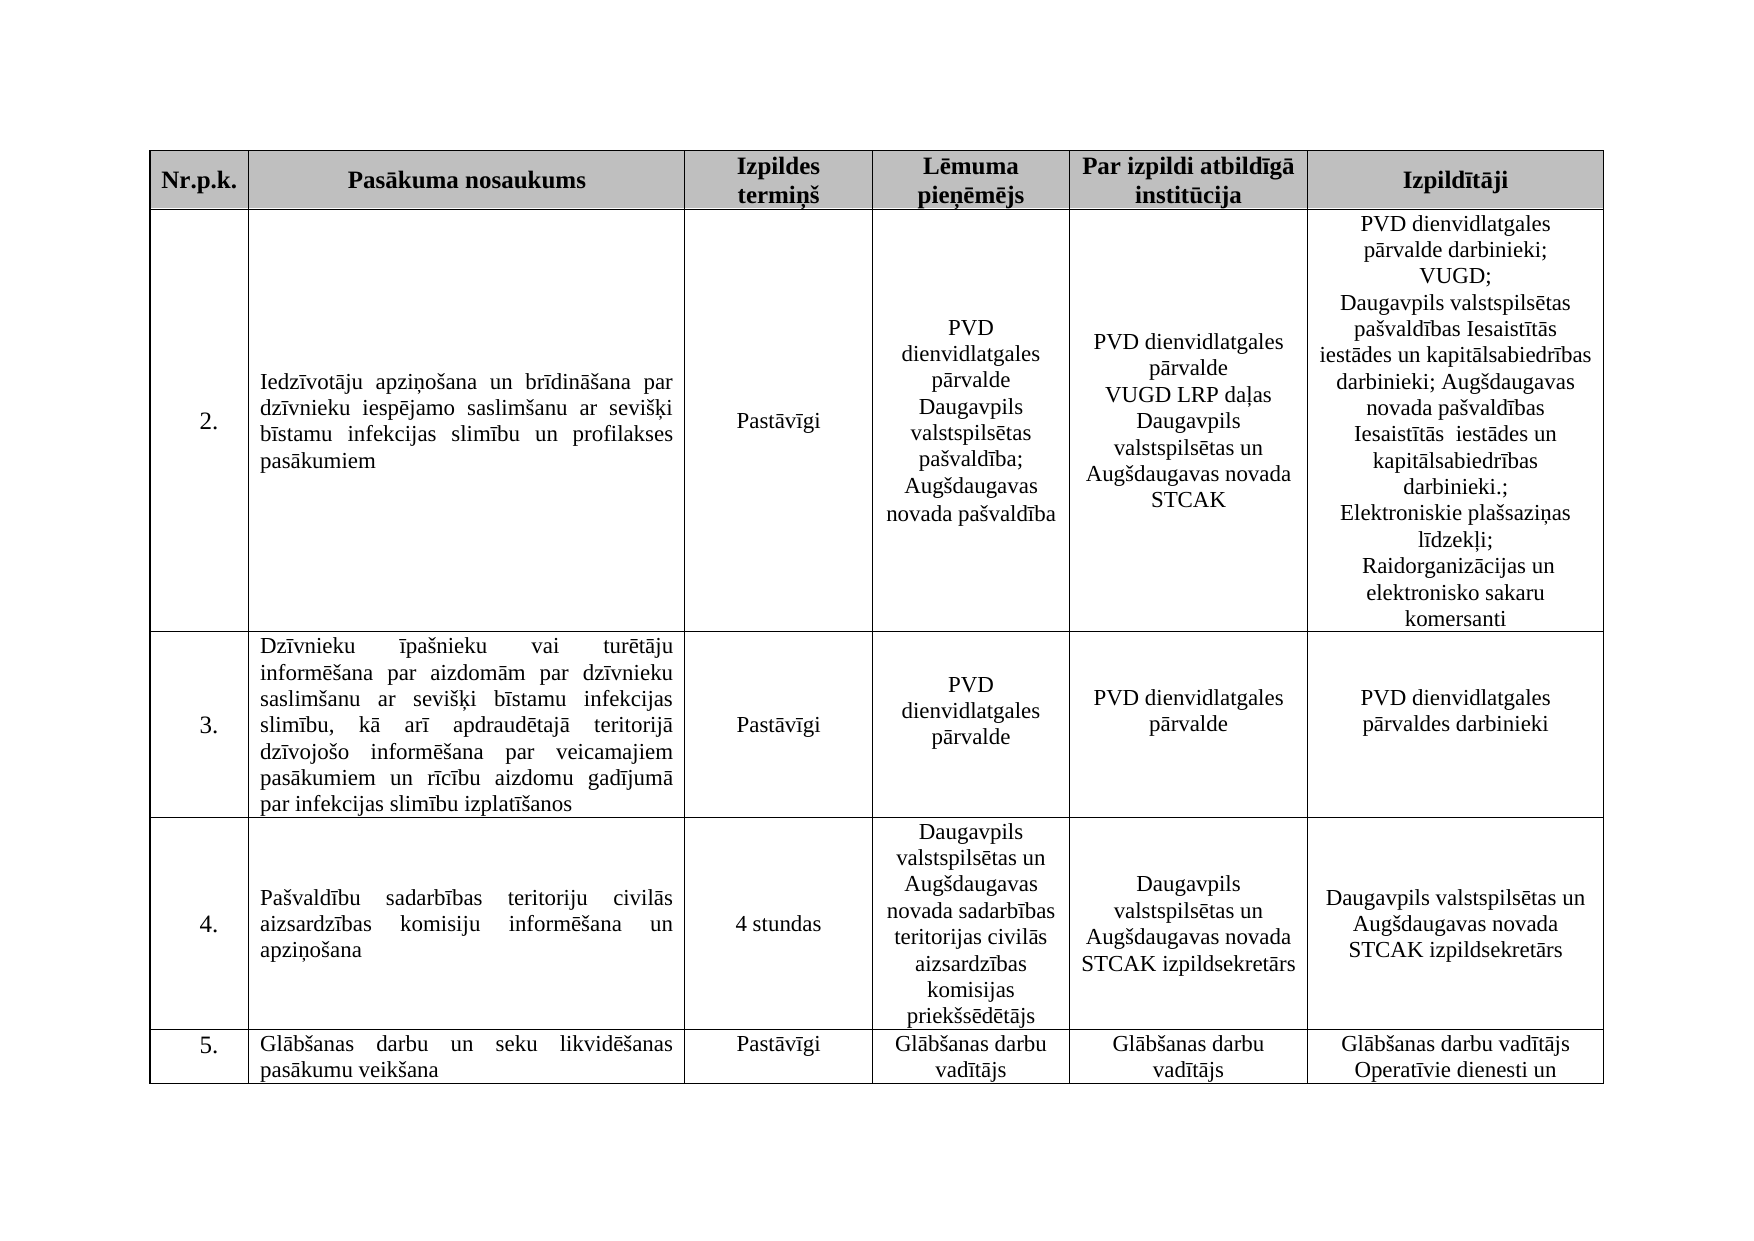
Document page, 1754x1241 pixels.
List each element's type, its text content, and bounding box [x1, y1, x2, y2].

table_cell PVD dienvidlatgales pārvalde Daugavpils valstspilsētas pašvaldība; Augšdaugavas novada pašvaldība [873, 210, 1069, 631]
table_cell Glābšanas darbu un seku likvidēšanas pasākumu veikšana [249, 1030, 684, 1082]
table_cell Iedzīvotāju apziņošana un brīdināšana par dzīvnieku iespējamo saslimšanu ar sevišķi bīstamu infekcijas slimību un profilakses pasākumiem [249, 210, 684, 631]
table_header Lēmuma pieņēmējs [873, 151, 1069, 208]
table_cell [151, 818, 248, 1029]
table_cell Daugavpils valstspilsētas un Augšdaugavas novada sadarbības teritorijas civilās aizsardzības komisijas priekšsēdētājs [873, 818, 1069, 1029]
table_cell Daugavpils valstspilsētas un Augšdaugavas novada STCAK izpildsekretārs [1308, 818, 1603, 1029]
table_cell Daugavpils valstspilsētas un Augšdaugavas novada STCAK izpildsekretārs [1070, 818, 1307, 1029]
table_cell PVD dienvidlatgales pārvalde darbinieki; VUGD; Daugavpils valstspilsētas pašvaldības Iesaistītās iestādes un kapitālsabiedrības darbinieki; Augšdaugavas novada pašvaldības Iesaistītās iestādes un kapitālsabiedrības darbinieki.; Elektroniskie plašsaziņas līdzekļi; Raidorganizācijas un elektronisko sakaru komersanti [1308, 210, 1603, 631]
table_header Par izpildi atbildīgā institūcija [1070, 151, 1307, 208]
table_cell 4 stundas [685, 818, 872, 1029]
table_cell [151, 632, 248, 817]
table_header Pasākuma nosaukums [249, 151, 684, 208]
table_cell Pašvaldību sadarbības teritoriju civilās aizsardzības komisiju informēšana un apziņošana [249, 818, 684, 1029]
table_header Izpildītāji [1308, 151, 1603, 208]
table_header Nr.p.k. [151, 151, 248, 208]
table_cell PVD dienvidlatgales pārvalde VUGD LRP daļas Daugavpils valstspilsētas un Augšdaugavas novada STCAK [1070, 210, 1307, 631]
table_cell PVD dienvidlatgales pārvalde [873, 632, 1069, 817]
table_cell [151, 210, 248, 631]
table_cell Pastāvīgi [685, 210, 872, 631]
table_cell Pastāvīgi [685, 1030, 872, 1082]
table_cell PVD dienvidlatgales pārvaldes darbinieki [1308, 632, 1603, 817]
table_cell Pastāvīgi [685, 632, 872, 817]
table_cell Glābšanas darbu vadītājs [873, 1030, 1069, 1082]
table_cell Dzīvnieku īpašnieku vai turētāju informēšana par aizdomām par dzīvnieku saslimšanu ar sevišķi bīstamu infekcijas slimību, kā arī apdraudētajā teritorijā dzīvojošo informēšana par veicamajiem pasākumiem un rīcību aizdomu gadījumā par infekcijas slimību izplatīšanos [249, 632, 684, 817]
table_cell Glābšanas darbu vadītājs Operatīvie dienesti un [1308, 1030, 1603, 1082]
table_cell PVD dienvidlatgales pārvalde [1070, 632, 1307, 817]
table_cell Glābšanas darbu vadītājs [1070, 1030, 1307, 1082]
table_header Izpildes termiņš [685, 151, 872, 208]
table_cell [151, 1030, 248, 1082]
